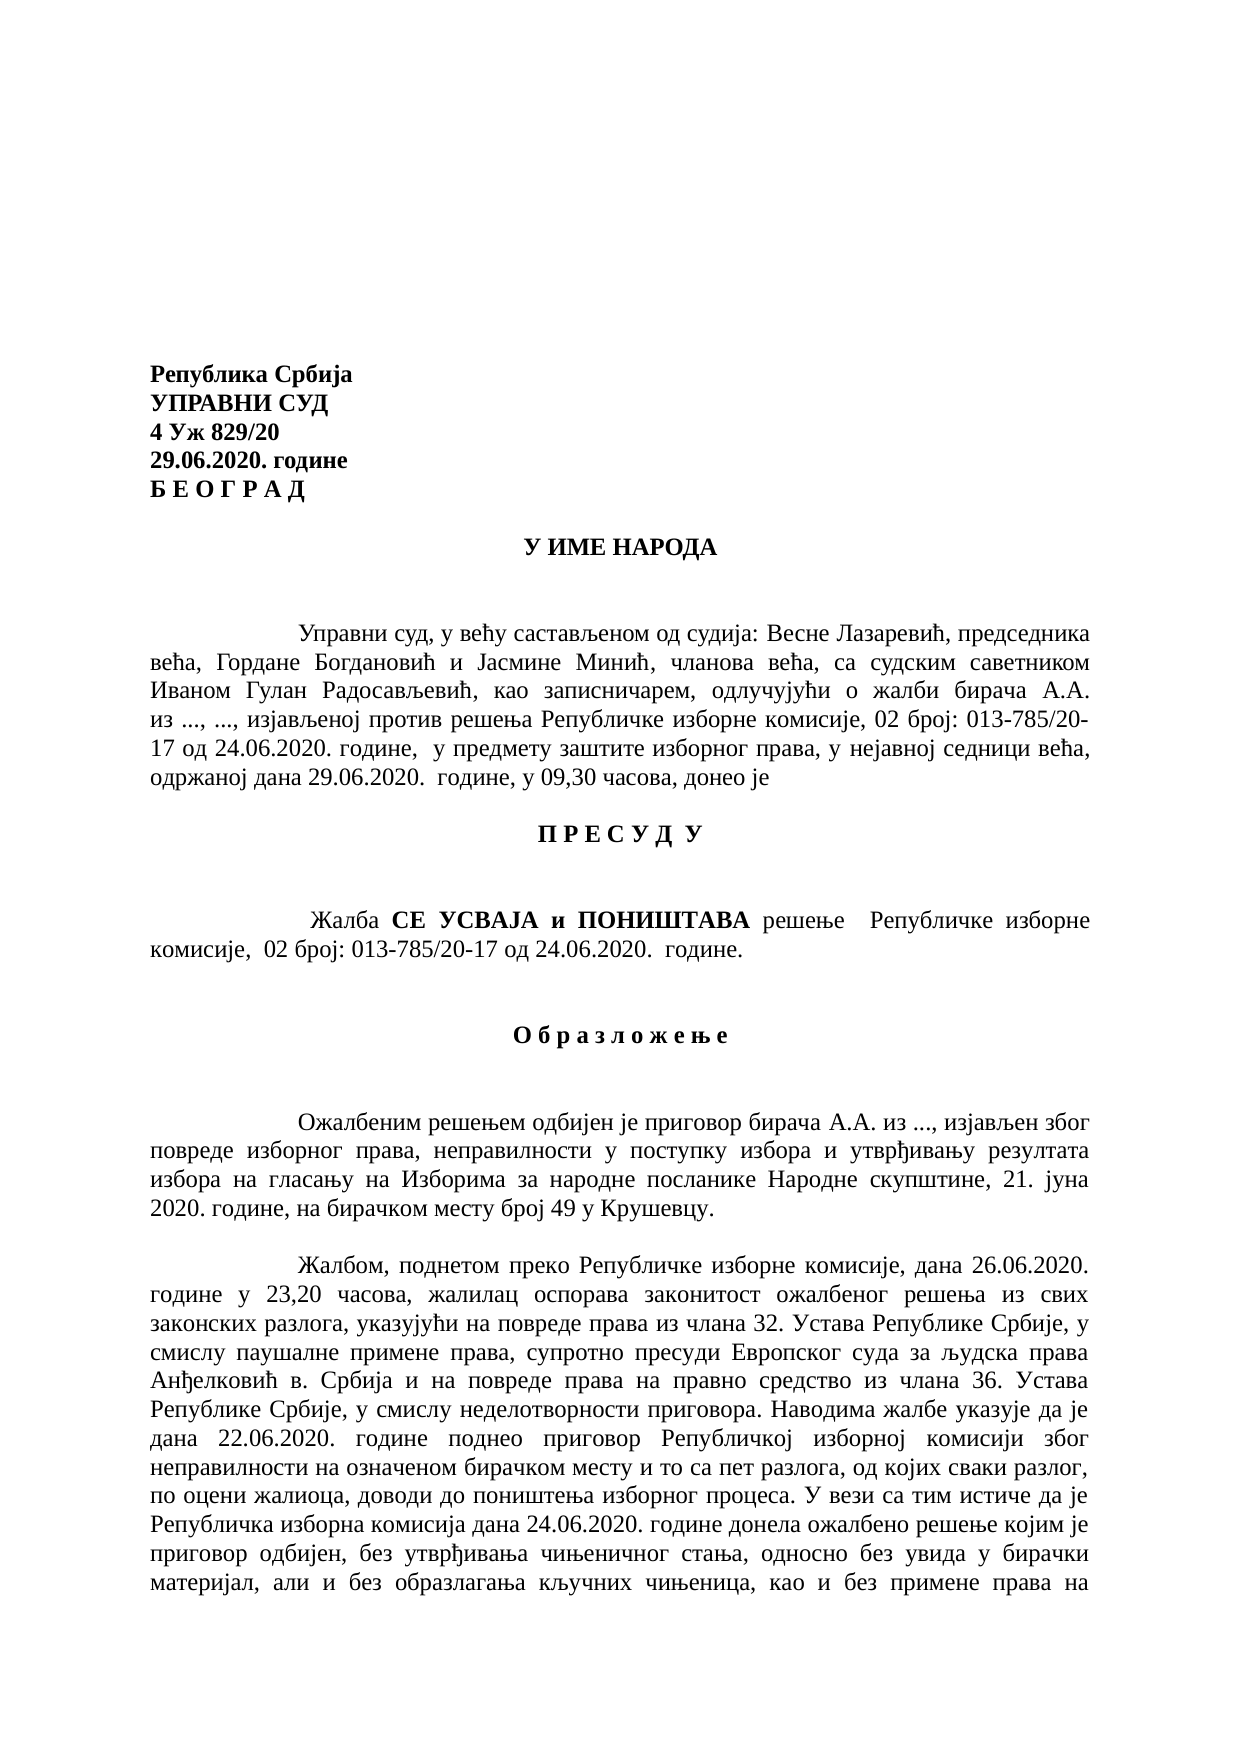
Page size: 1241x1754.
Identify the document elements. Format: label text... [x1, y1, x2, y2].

text Б Е О Г Р А Д [150, 474, 1090, 503]
text П Р Е С У Д У [150, 819, 1090, 848]
text Жалбом, поднетом преко Републичке изборне комисије, дана 26.06.2020. године у 23,20 часова, жалилац оспорава законитост ожалбеног решења из свих законских разлога, указујући на повреде права из члана 32. Устава Републике Србије, у смислу паушалне примене права, супротно пресуди Европског суда за људска права Анђелковић в. Србија и на повреде права на правно средство из члана 36. Устава Републике Србије, у смислу неделотворности приговора. Наводима жалбе указује да је дана 22.06.2020. године поднео приговор Републичкоj изборној комисији због неправилности на означеном бирачком месту и то са пет разлога, од којих сваки разлог, по оцени жалиоца, доводи до поништења изборног процеса. У вези са тим истиче да је Републичка изборна комисија дана 24.06.2020. године донела ожалбено решење којим је приговор одбијен, без утврђивања чињеничног стања, односно без увида у бирачки материјал, али и без образлагања кључних чињеница, као и без примене права на [150, 1250, 1090, 1595]
text УПРАВНИ СУД [150, 388, 1090, 417]
text Управни суд, у већу састављеном од судија: Весне Лазаревић, председника већа, Гордане Богдановић и Јасмине Минић, чланова већа, са судским саветником Иваном Гулан Радосављевић, као записничарем, одлучујући о жалби бирача А.А. из ..., ..., изјављеној против решења Републичке изборне комисије, 02 број: 013-785/20-17 од 24.06.2020. године, у предмету заштите изборног права, у нејавној седници већа, одржаној дана 29.06.2020. године, у 09,30 часова, донео је [150, 618, 1090, 790]
text О б р а з л о ж е њ е [150, 1020, 1090, 1049]
text 29.06.2020. године [150, 445, 1090, 474]
text Република Србија [150, 148, 1090, 388]
text 4 Уж 829/20 [150, 417, 1090, 445]
text Ожалбеним решењем одбијен је приговор бирача А.А. из ..., изјављен због повреде изборног права, неправилности у поступку избора и утврђивању резултата избора на гласању на Изборима за народне посланике Народне скупштине, 21. јуна 2020. године, на бирачком месту број 49 у Крушевцу. [150, 1107, 1090, 1222]
text У ИМЕ НАРОДА [150, 532, 1090, 560]
text Жалба СЕ УСВАЈА и ПОНИШТАВА решење Републичке изборне комисије, 02 број: 013-785/20-17 од 24.06.2020. године. [150, 905, 1090, 963]
